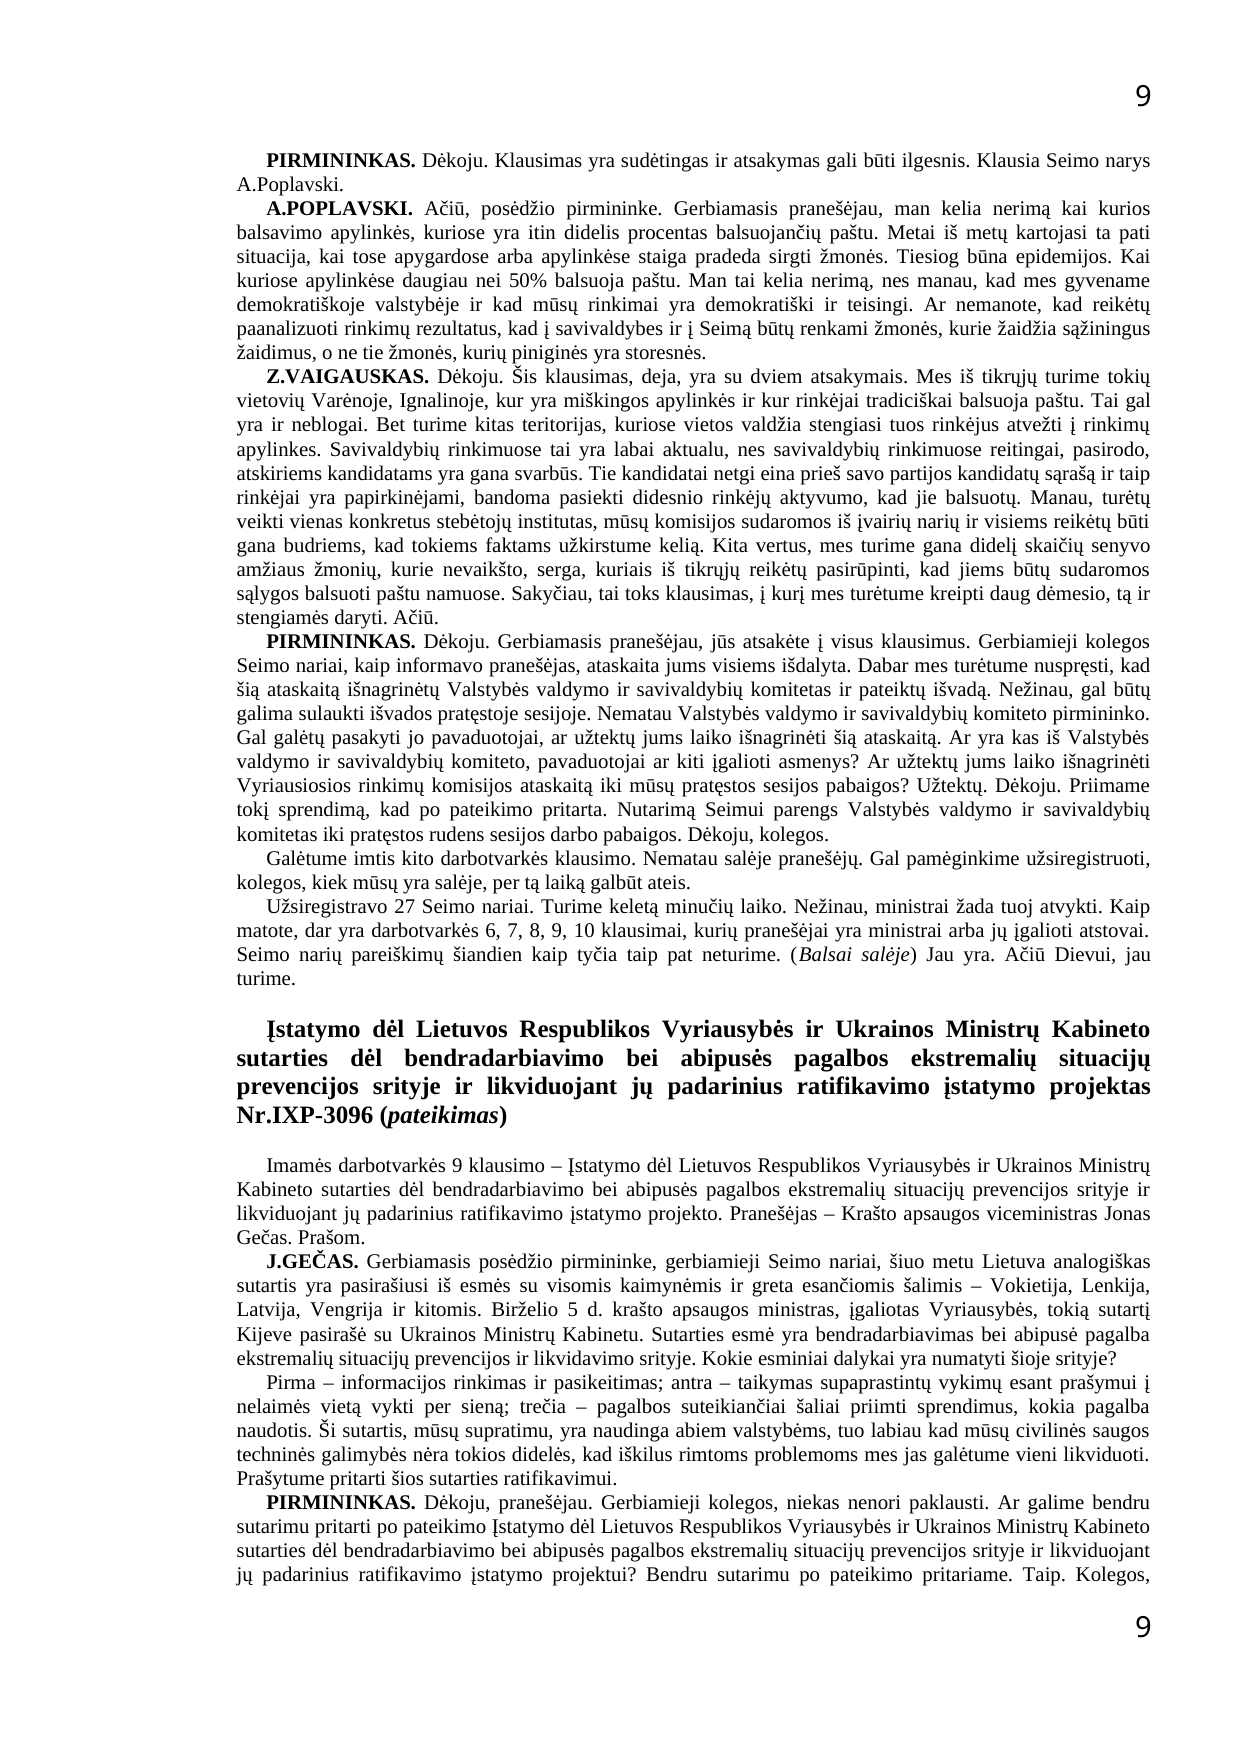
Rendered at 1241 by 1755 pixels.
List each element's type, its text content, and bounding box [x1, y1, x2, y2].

text J.GEČAS. Gerbiamasis posėdžio pirmininke, gerbiamieji Seimo nariai, šiuo metu Lietuva analogiškas sutartis yra pasirašiusi iš esmės su visomis kaimynėmis ir greta esančiomis šalimis – Vokietija, Lenkija, Latvija, Vengrija ir kitomis. Birželio 5 d. krašto apsaugos ministras, įgaliotas Vyriausybės, tokią sutartį Kijeve pasirašė su Ukrainos Ministrų Kabinetu. Sutarties esmė yra bendradarbiavimas bei abipusė pagalba ekstremalių situacijų prevencijos ir likvidavimo srityje. Kokie esminiai dalykai yra numatyti šioje srityje? [236, 1249, 1152, 1369]
text Užsiregistravo 27 Seimo nariai. Turime keletą minučių laiko. Nežinau, ministrai žada tuoj atvykti. Kaip matote, dar yra darbotvarkės 6, 7, 8, 9, 10 klausimai, kurių pranešėjai yra ministrai arba jų įgalioti atstovai. Seimo narių pareiškimų šiandien kaip tyčia taip pat neturime. (Balsai salėje) Jau yra. Ačiū Dievui, jau turime. [236, 894, 1152, 990]
text A.POPLAVSKI. Ačiū, posėdžio pirmininke. Gerbiamasis pranešėjau, man kelia nerimą kai kurios balsavimo apylinkės, kuriose yra itin didelis procentas balsuojančių paštu. Metai iš metų kartojasi ta pati situacija, kai tose apygardose arba apylinkėse staiga pradeda sirgti žmonės. Tiesiog būna epidemijos. Kai kuriose apylinkėse daugiau nei 50% balsuoja paštu. Man tai kelia nerimą, nes manau, kad mes gyvename demokratiškoje valstybėje ir kad mūsų rinkimai yra demokratiški ir teisingi. Ar nemanote, kad reikėtų paanalizuoti rinkimų rezultatus, kad į savivaldybes ir į Seimą būtų renkami žmonės, kurie žaidžia sąžiningus žaidimus, o ne tie žmonės, kurių piniginės yra storesnės. [236, 196, 1152, 364]
text PIRMININKAS. Dėkoju, pranešėjau. Gerbiamieji kolegos, niekas nenori paklausti. Ar galime bendru sutarimu pritarti po pateikimo Įstatymo dėl Lietuvos Respublikos Vyriausybės ir Ukrainos Ministrų Kabineto sutarties dėl bendradarbiavimo bei abipusės pagalbos ekstremalių situacijų prevencijos srityje ir likviduojant jų padarinius ratifikavimo įstatymo projektui? Bendru sutarimu po pateikimo pritariame. Taip. Kolegos, [236, 1490, 1152, 1586]
text Galėtume imtis kito darbotvarkės klausimo. Nematau salėje pranešėjų. Gal pamėginkime užsiregistruoti, kolegos, kiek mūsų yra salėje, per tą laiką galbūt ateis. [236, 846, 1152, 894]
text Pirma – informacijos rinkimas ir pasikeitimas; antra – taikymas supaprastintų vykimų esant prašymui į nelaimės vietą vykti per sieną; trečia – pagalbos suteikiančiai šaliai priimti sprendimus, kokia pagalba naudotis. Ši sutartis, mūsų supratimu, yra naudinga abiem valstybėms, tuo labiau kad mūsų civilinės saugos techninės galimybės nėra tokios didelės, kad iškilus rimtoms problemoms mes jas galėtume vieni likviduoti. Prašytume pritarti šios sutarties ratifikavimui. [236, 1369, 1152, 1490]
text Įstatymo dėl Lietuvos Respublikos Vyriausybės ir Ukrainos Ministrų Kabineto sutarties dėl bendradarbiavimo bei abipusės pagalbos ekstremalių situacijų prevencijos srityje ir likviduojant jų padarinius ratifikavimo įstatymo projektas Nr.IXP-3096 (pateikimas) [236, 1014, 1152, 1129]
text PIRMININKAS. Dėkoju. Klausimas yra sudėtingas ir atsakymas gali būti ilgesnis. Klausia Seimo narys A.Poplavski. [236, 148, 1152, 196]
text Imamės darbotvarkės 9 klausimo – Įstatymo dėl Lietuvos Respublikos Vyriausybės ir Ukrainos Ministrų Kabineto sutarties dėl bendradarbiavimo bei abipusės pagalbos ekstremalių situacijų prevencijos srityje ir likviduojant jų padarinius ratifikavimo įstatymo projekto. Pranešėjas – Krašto apsaugos viceministras Jonas Gečas. Prašom. [236, 1153, 1152, 1249]
text Z.VAIGAUSKAS. Dėkoju. Šis klausimas, deja, yra su dviem atsakymais. Mes iš tikrųjų turime tokių vietovių Varėnoje, Ignalinoje, kur yra miškingos apylinkės ir kur rinkėjai tradiciškai balsuoja paštu. Tai gal yra ir neblogai. Bet turime kitas teritorijas, kuriose vietos valdžia stengiasi tuos rinkėjus atvežti į rinkimų apylinkes. Savivaldybių rinkimuose tai yra labai aktualu, nes savivaldybių rinkimuose reitingai, pasirodo, atskiriems kandidatams yra gana svarbūs. Tie kandidatai netgi eina prieš savo partijos kandidatų sąrašą ir taip rinkėjai yra papirkinėjami, bandoma pasiekti didesnio rinkėjų aktyvumo, kad jie balsuotų. Manau, turėtų veikti vienas konkretus stebėtojų institutas, mūsų komisijos sudaromos iš įvairių narių ir visiems reikėtų būti gana budriems, kad tokiems faktams užkirstume kelią. Kita vertus, mes turime gana didelį skaičių senyvo amžiaus žmonių, kurie nevaikšto, serga, kuriais iš tikrųjų reikėtų pasirūpinti, kad jiems būtų sudaromos sąlygos balsuoti paštu namuose. Sakyčiau, tai toks klausimas, į kurį mes turėtume kreipti daug dėmesio, tą ir stengiamės daryti. Ačiū. [236, 364, 1152, 629]
text PIRMININKAS. Dėkoju. Gerbiamasis pranešėjau, jūs atsakėte į visus klausimus. Gerbiamieji kolegos Seimo nariai, kaip informavo pranešėjas, ataskaita jums visiems išdalyta. Dabar mes turėtume nuspręsti, kad šią ataskaitą išnagrinėtų Valstybės valdymo ir savivaldybių komitetas ir pateiktų išvadą. Nežinau, gal būtų galima sulaukti išvados pratęstoje sesijoje. Nematau Valstybės valdymo ir savivaldybių komiteto pirmininko. Gal galėtų pasakyti jo pavaduotojai, ar užtektų jums laiko išnagrinėti šią ataskaitą. Ar yra kas iš Valstybės valdymo ir savivaldybių komiteto, pavaduotojai ar kiti įgalioti asmenys? Ar užtektų jums laiko išnagrinėti Vyriausiosios rinkimų komisijos ataskaitą iki mūsų pratęstos sesijos pabaigos? Užtektų. Dėkoju. Priimame tokį sprendimą, kad po pateikimo pritarta. Nutarimą Seimui parengs Valstybės valdymo ir savivaldybių komitetas iki pratęstos rudens sesijos darbo pabaigos. Dėkoju, kolegos. [236, 629, 1152, 846]
